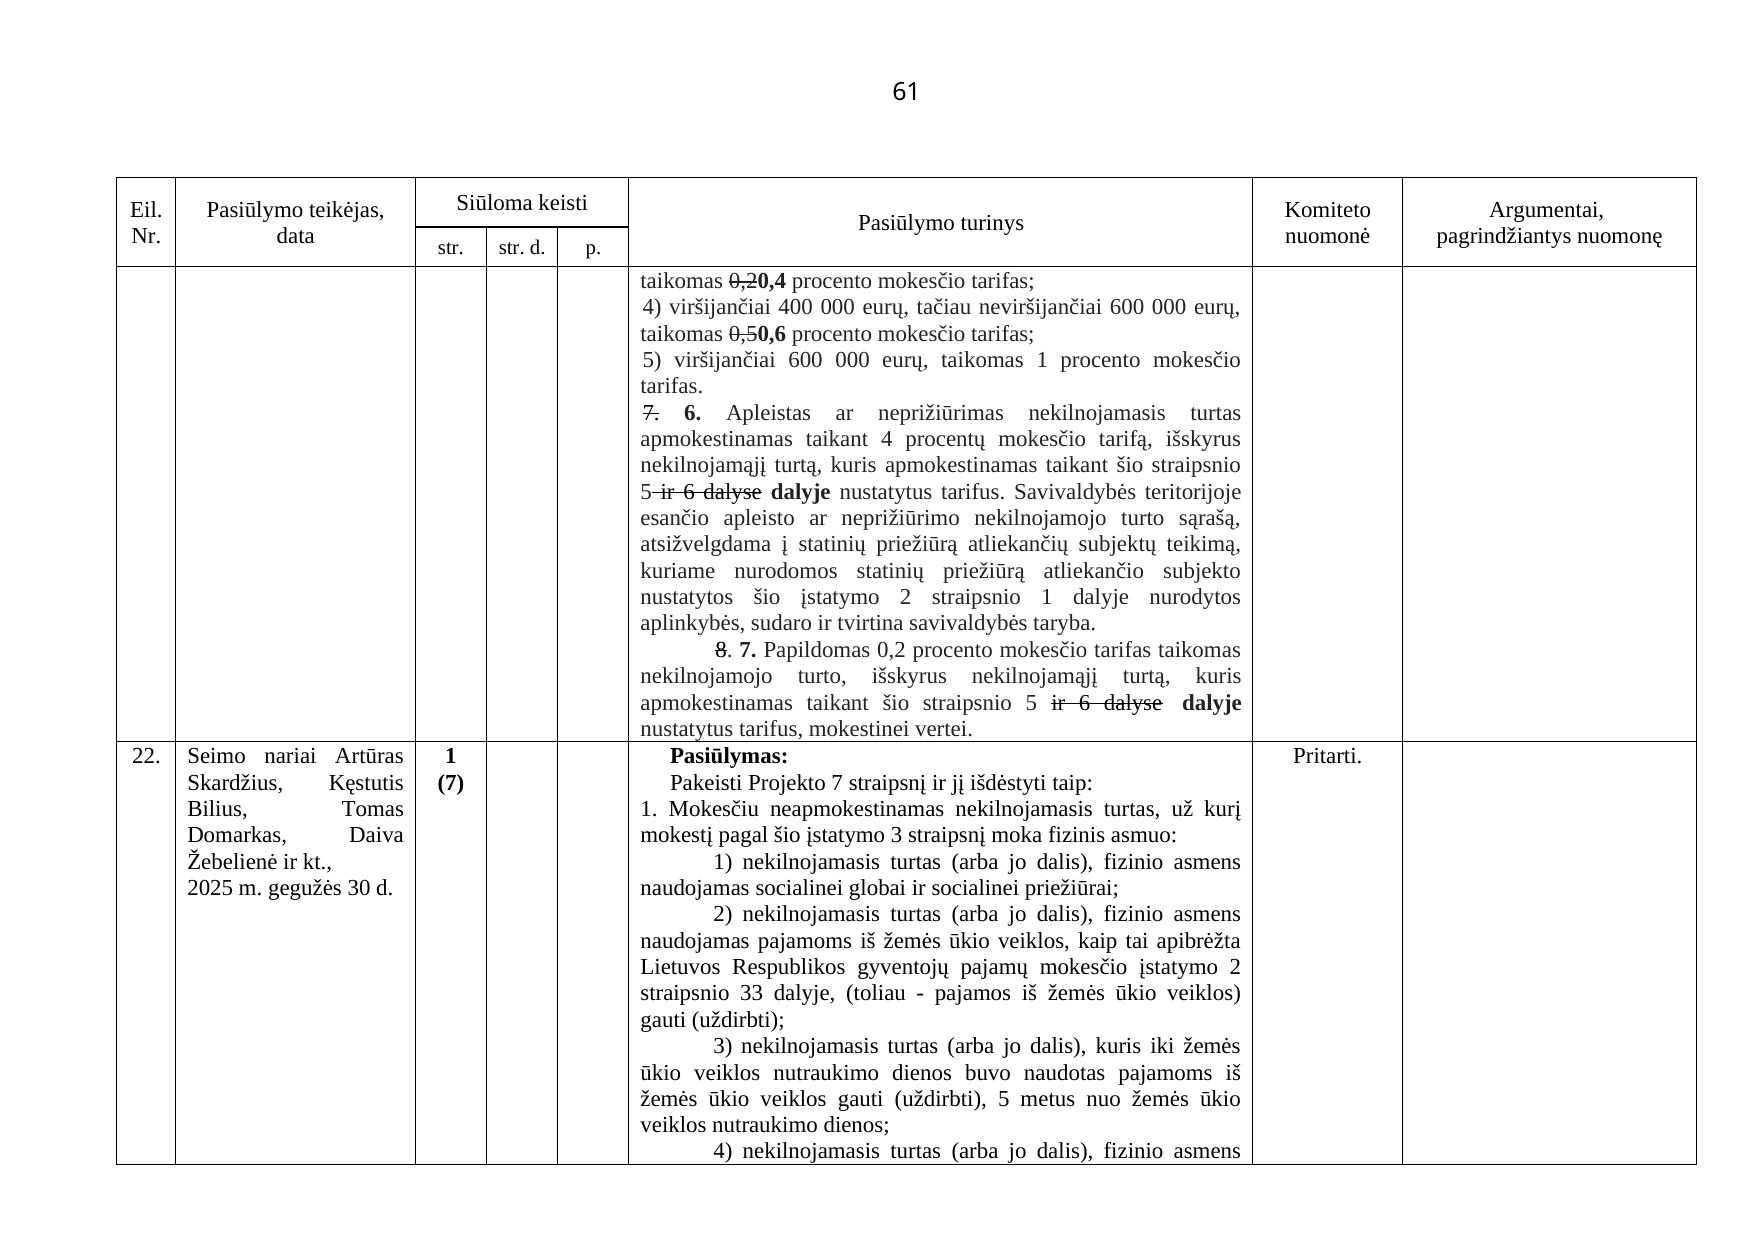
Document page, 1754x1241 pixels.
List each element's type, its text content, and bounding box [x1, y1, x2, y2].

table_header Argumentai, pagrindžiantys nuomonę [1403, 178, 1696, 266]
table_cell taikomas 0,20,4 procento mokesčio tarifas; 4) viršijančiai 400 000 eurų, tačiau neviršijančiai 600 000 eurų, taikomas 0,50,6 procento mokesčio tarifas; 5) viršijančiai 600 000 eurų, taikomas 1 procento mokesčio tarifas. 7. 6. Apleistas ar neprižiūrimas nekilnojamasis turtas apmokestinamas taikant 4 procentų mokesčio tarifą, išskyrus nekilnojamąjį turtą, kuris apmokestinamas taikant šio straipsnio 5 ir 6 dalyse dalyje nustatytus tarifus. Savivaldybės teritorijoje esančio apleisto ar neprižiūrimo nekilnojamojo turto sąrašą, atsižvelgdama į statinių priežiūrą atliekančių subjektų teikimą, kuriame nurodomos statinių priežiūrą atliekančio subjekto nustatytos šio įstatymo 2 straipsnio 1 dalyje nurodytos aplinkybės, sudaro ir tvirtina savivaldybės taryba. 8. 7. Papildomas 0,2 procento mokesčio tarifas taikomas nekilnojamojo turto, išskyrus nekilnojamąjį turtą, kuris apmokestinamas taikant šio straipsnio 5 ir 6 dalyse dalyje nustatytus tarifus, mokestinei vertei. [629, 267, 1252, 741]
table_cell str. [416, 228, 486, 266]
table_header Komiteto nuomonė [1253, 178, 1402, 266]
table_cell [176, 267, 415, 741]
table_cell Seimo nariai Artūras Skardžius, Kęstutis Bilius, Tomas Domarkas, Daiva Žebelienė ir kt., 2025 m. gegužės 30 d. [176, 742, 415, 1164]
table_cell [1403, 267, 1696, 741]
table_header Pasiūlymo teikėjas, data [176, 178, 415, 266]
table_cell 22. [117, 742, 175, 1164]
table_cell [487, 267, 557, 741]
table_cell [1403, 742, 1696, 1164]
table_header Eil. Nr. [117, 178, 175, 266]
table_cell [416, 267, 486, 741]
table_cell p. [558, 228, 628, 266]
table_header Pasiūlymo turinys [629, 178, 1252, 266]
table_cell Pritarti. [1253, 742, 1402, 1164]
table_cell [487, 742, 557, 1164]
table_cell 1 (7) [416, 742, 486, 1164]
table_cell [1253, 267, 1402, 741]
table_header Siūloma keisti [416, 178, 628, 226]
table_cell [558, 267, 628, 741]
table_cell [117, 267, 175, 741]
table_cell [558, 742, 628, 1164]
table_cell Pasiūlymas: Pakeisti Projekto 7 straipsnį ir jį išdėstyti taip: 1. Mokesčiu neapmokestinamas nekilnojamasis turtas, už kurį mokestį pagal šio įstatymo 3 straipsnį moka fizinis asmuo: 1) nekilnojamasis turtas (arba jo dalis), fizinio asmens naudojamas socialinei globai ir socialinei priežiūrai; 2) nekilnojamasis turtas (arba jo dalis), fizinio asmens naudojamas pajamoms iš žemės ūkio veiklos, kaip tai apibrėžta Lietuvos Respublikos gyventojų pajamų mokesčio įstatymo 2 straipsnio 33 dalyje, (toliau - pajamos iš žemės ūkio veiklos) gauti (uždirbti); 3) nekilnojamasis turtas (arba jo dalis), kuris iki žemės ūkio veiklos nutraukimo dienos buvo naudotas pajamoms iš žemės ūkio veiklos gauti (uždirbti), 5 metus nuo žemės ūkio veiklos nutraukimo dienos; 4) nekilnojamasis turtas (arba jo dalis), fizinio asmens [629, 742, 1252, 1164]
table_cell str. d. [487, 228, 557, 266]
